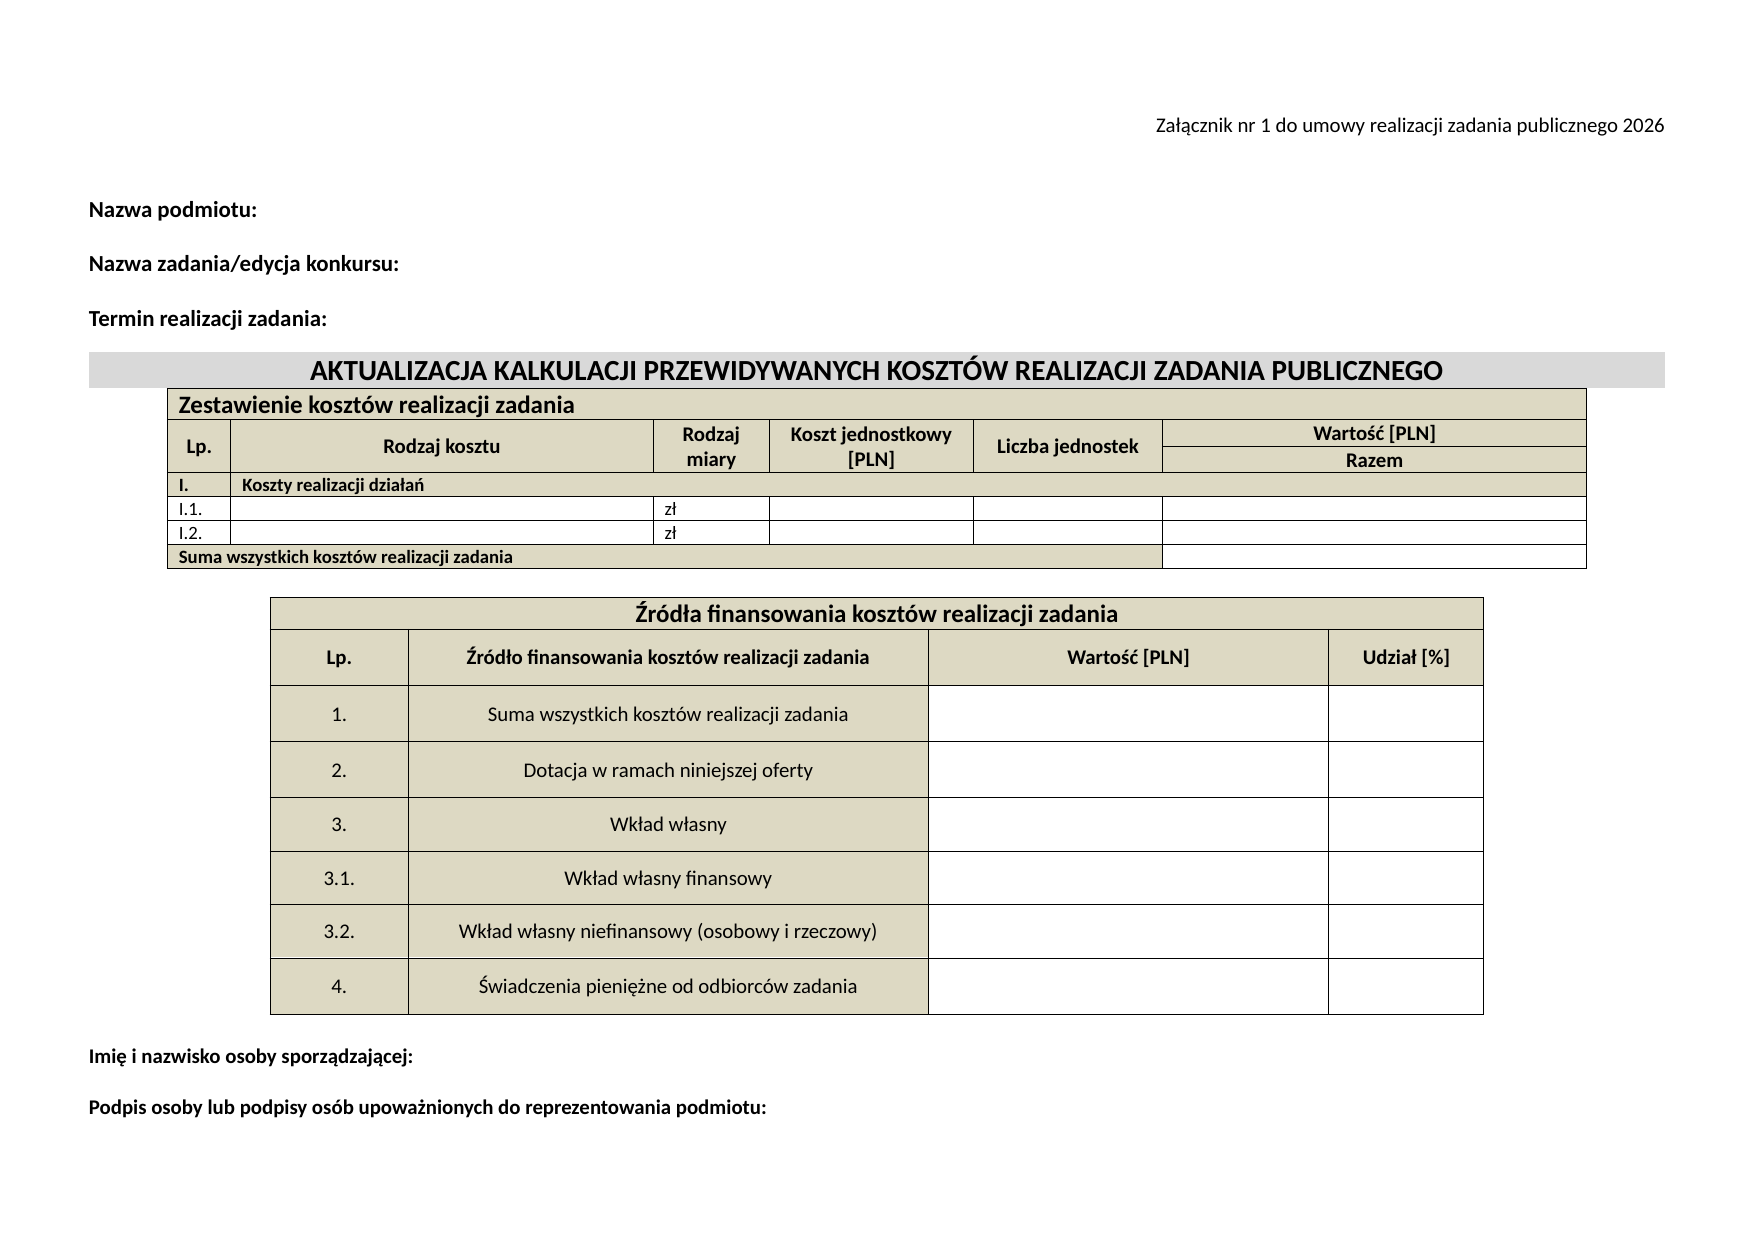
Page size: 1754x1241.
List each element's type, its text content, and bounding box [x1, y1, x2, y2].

table_cell [929, 905, 1328, 957]
table_cell [1329, 959, 1483, 1014]
table_cell Razem [1163, 447, 1586, 472]
table_cell Koszty realizacji działań [231, 473, 1586, 496]
table_cell I.2. [168, 521, 230, 544]
table_cell Wartość [PLN] [929, 630, 1328, 685]
table_cell I.1. [168, 497, 230, 520]
table_cell [929, 686, 1328, 741]
table_cell [1329, 905, 1483, 957]
table_cell Lp. [168, 420, 230, 472]
table_cell [770, 521, 973, 544]
table_cell Lp. [271, 630, 408, 685]
table_cell [1163, 521, 1586, 544]
table_cell [1329, 798, 1483, 851]
table_cell Świadczenia pieniężne od odbiorców zadania [409, 959, 928, 1014]
table_cell [974, 497, 1162, 520]
table_cell Suma wszystkich kosztów realizacji zadania [409, 686, 928, 741]
table_cell zł [654, 521, 769, 544]
table_cell 4. [271, 959, 408, 1014]
table_cell 3.2. [271, 905, 408, 957]
table_cell Liczba jednostek [974, 420, 1162, 472]
table_cell Rodzaj miary [654, 420, 769, 472]
table_header Źródła finansowania kosztów realizacji zadania [271, 598, 1483, 629]
table_cell Źródło finansowania kosztów realizacji zadania [409, 630, 928, 685]
table_cell [929, 798, 1328, 851]
table_cell Rodzaj kosztu [231, 420, 653, 472]
table_cell [1329, 742, 1483, 797]
table_cell [1329, 852, 1483, 904]
table_cell Wkład własny niefinansowy (osobowy i rzeczowy) [409, 905, 928, 957]
table_header Zestawienie kosztów realizacji zadania [168, 389, 1586, 419]
table_cell [929, 959, 1328, 1014]
table_cell 3.1. [271, 852, 408, 904]
table_cell [1329, 686, 1483, 741]
table_cell Dotacja w ramach niniejszej oferty [409, 742, 928, 797]
table_cell 1. [271, 686, 408, 741]
text Podpis osoby lub podpisy osób upoważnionych do reprezentowania podmiotu: [89, 1094, 1665, 1120]
table_cell Koszt jednostkowy [PLN] [770, 420, 973, 472]
text Imię i nazwisko osoby sporządzającej: [89, 1043, 1665, 1069]
table_cell Wartość [PLN] [1163, 420, 1586, 446]
table_cell zł [654, 497, 769, 520]
text Nazwa zadania/edycja konkursu: [89, 249, 1665, 277]
table_cell [231, 521, 653, 544]
table_cell I. [168, 473, 230, 496]
text Nazwa podmiotu: [89, 195, 1665, 223]
table_cell [231, 497, 653, 520]
table_cell Wkład własny finansowy [409, 852, 928, 904]
table_cell 3. [271, 798, 408, 851]
table_cell 2. [271, 742, 408, 797]
table_cell [770, 497, 973, 520]
table_cell Udział [%] [1329, 630, 1483, 685]
table_cell Wkład własny [409, 798, 928, 851]
text AKTUALIZACJA KALKULACJI PRZEWIDYWANYCH KOSZTÓW REALIZACJI ZADANIA PUBLICZNEGO [89, 352, 1665, 388]
table_cell Suma wszystkich kosztów realizacji zadania [168, 545, 1162, 568]
text Termin realizacji zadania: [89, 304, 1665, 332]
table_cell [929, 852, 1328, 904]
text Załącznik nr 1 do umowy realizacji zadania publicznego 2026 [89, 112, 1665, 138]
table_cell [974, 521, 1162, 544]
table_cell [1163, 497, 1586, 520]
table_cell [1163, 545, 1586, 568]
table_cell [929, 742, 1328, 797]
